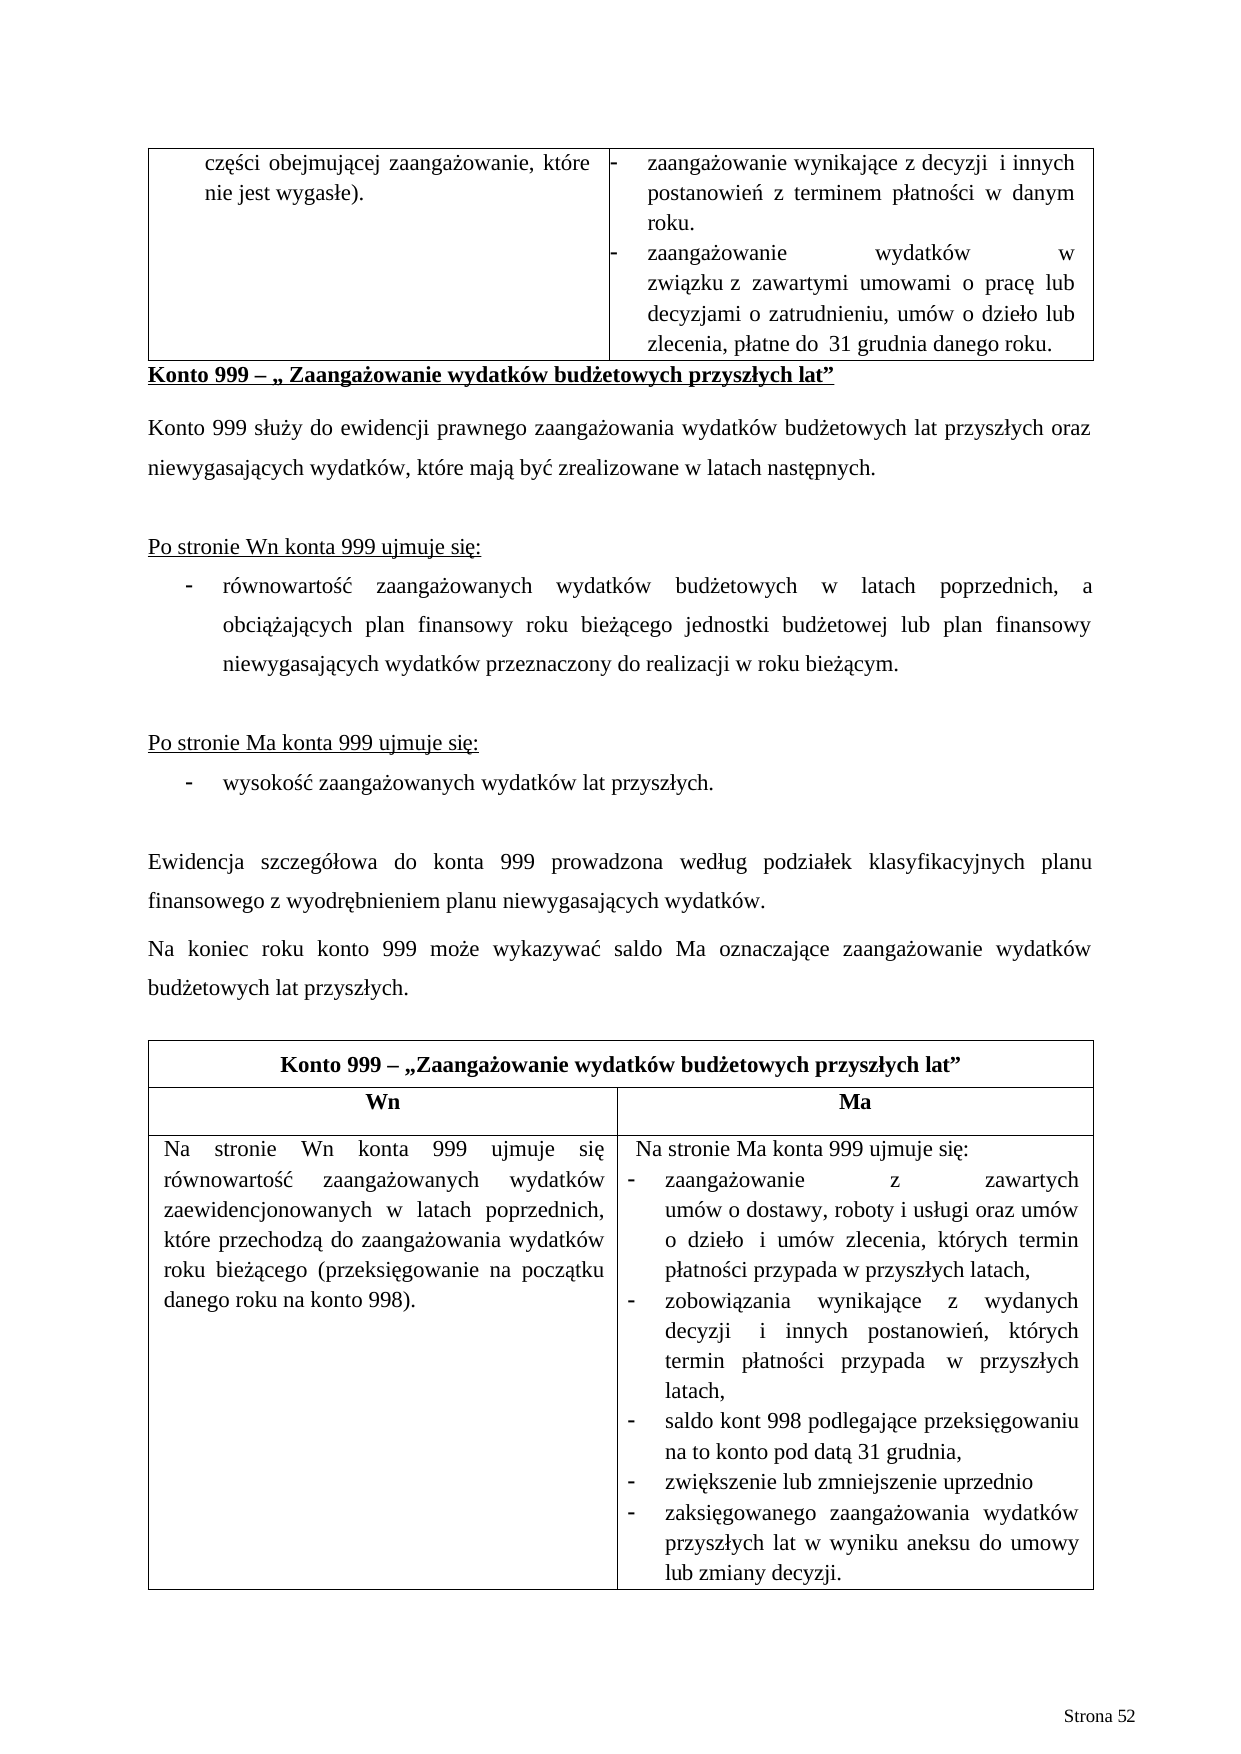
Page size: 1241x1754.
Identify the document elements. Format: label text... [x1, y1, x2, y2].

text Na koniec roku konto 999 może wykazywać saldo Ma oznaczające zaangażowanie wydatków budżetowych lat przyszłych. [148, 935, 1093, 1001]
subtitle Konto 999 – „ Zaangażowanie wydatków budżetowych przyszłych lat” [148, 361, 1093, 388]
text Konto 999 służy do ewidencji prawnego zaangażowania wydatków budżetowych lat przyszłych oraz niewygasających wydatków, które mają być zrealizowane w latach następnych. [148, 414, 1093, 480]
text Po stronie Ma konta 999 ujmuje się: [148, 729, 1093, 756]
table_cell Na stronie Ma konta 998 ujmuje się m. in.: zaangażowanie z lat poprzednich przeksięgowane z konta 999 na początku roku. zaangażowanie z zawartych umów o dostawy i usługi, których termin płatności przypada na dany rok. zaangażowanie wynikające z decyzji i innych postanowień z terminem płatności w danym roku. zaangażowanie wydatków w związku z zawartymi umowami o pracę lub decyzjami o zatrudnieniu, umów o dzieło lub zlecenia, płatne do 31 grudnia danego roku. [610, 149, 1093, 360]
table_cell Na stronie Ma konta 999 ujmuje się: zaangażowanie z zawartych umów o dostawy, roboty i usługi oraz umów o dzieło i umów zlecenia, których termin płatności przypada w przyszłych latach, zobowiązania wynikające z wydanych decyzji i innych postanowień, których termin płatności przypada w przyszłych latach, saldo kont 998 podlegające przeksięgowaniu na to konto pod datą 31 grudnia, zwiększenie lub zmniejszenie uprzednio zaksięgowanego zaangażowania wydatków przyszłych lat w wyniku aneksu do umowy lub zmiany decyzji. [618, 1136, 1093, 1589]
table_cell Wn [149, 1088, 617, 1134]
list wysokość zaangażowanych wydatków lat przyszłych. [185, 768, 1093, 795]
table_cell Na stronie Wn konta 999 ujmuje się równowartość zaangażowanych wydatków zaewidencjonowanych w latach poprzednich, które przechodzą do zaangażowania wydatków roku bieżącego (przeksięgowanie na początku danego roku na konto 998). [149, 1136, 617, 1589]
table_cell części obejmującej zaangażowanie, które nie jest wygasłe). [149, 149, 609, 360]
text Ewidencja szczegółowa do konta 999 prowadzona według podziałek klasyfikacyjnych planu finansowego z wyodrębnieniem planu niewygasających wydatków. [148, 848, 1093, 913]
table_header Konto 999 – „Zaangażowanie wydatków budżetowych przyszłych lat” [149, 1041, 1093, 1087]
list równowartość zaangażowanych wydatków budżetowych w latach poprzednich, a obciążających plan finansowy roku bieżącego jednostki budżetowej lub plan finansowy niewygasających wydatków przeznaczony do realizacji w roku bieżącym. [185, 572, 1093, 677]
text Po stronie Wn konta 999 ujmuje się: [148, 533, 1093, 559]
table_cell Ma [618, 1088, 1093, 1134]
